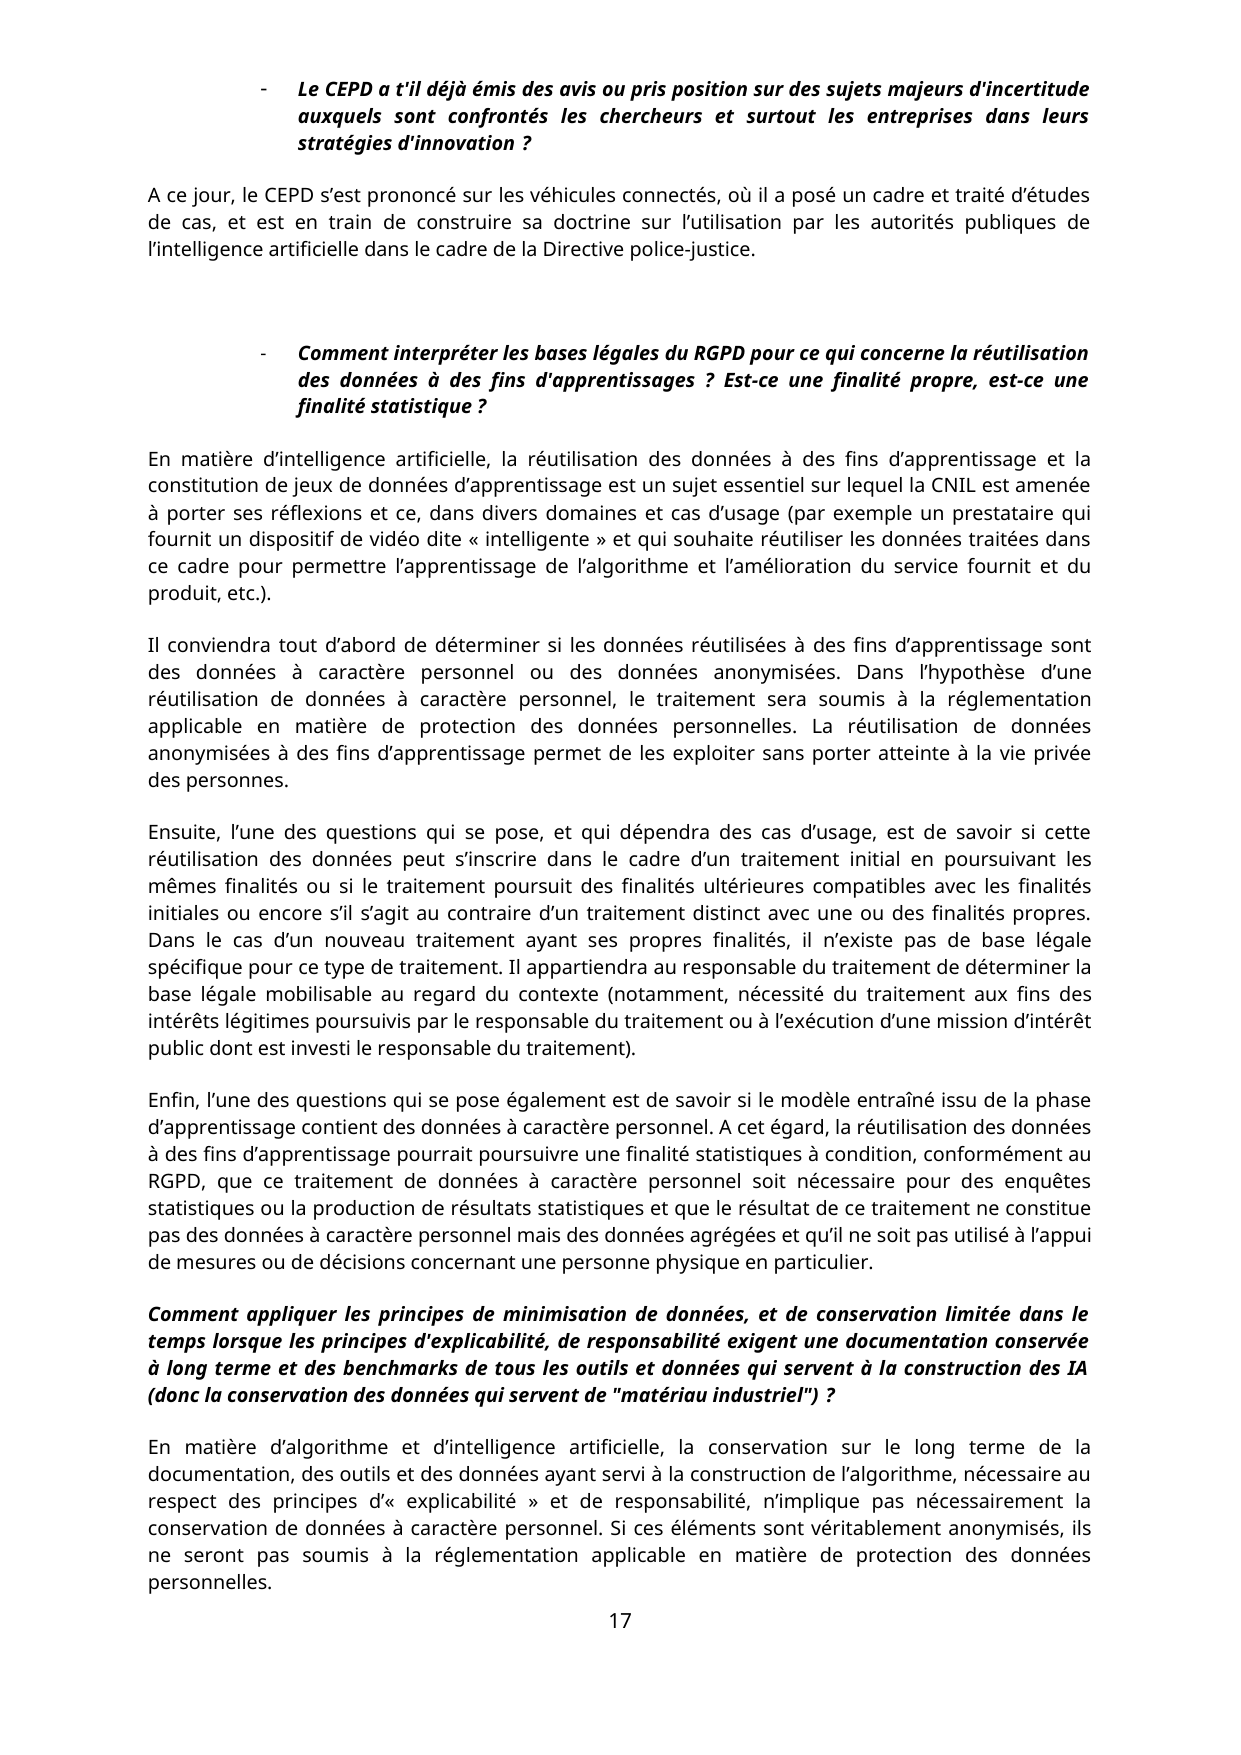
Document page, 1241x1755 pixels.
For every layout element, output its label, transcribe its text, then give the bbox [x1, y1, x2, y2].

text Il conviendra tout d’abord de déterminer si les données réutilisées à des fins d’apprentissage sont des données à caractère personnel ou des données anonymisées. Dans l’hypothèse d’une réutilisation de données à caractère personnel, le traitement sera soumis à la réglementation applicable en matière de protection des données personnelles. La réutilisation de données anonymisées à des fins d’apprentissage permet de les exploiter sans porter atteinte à la vie privée des personnes. [148, 632, 1093, 793]
text Ensuite, l’une des questions qui se pose, et qui dépendra des cas d’usage, est de savoir si cette réutilisation des données peut s’inscrire dans le cadre d’un traitement initial en poursuivant les mêmes finalités ou si le traitement poursuit des finalités ultérieures compatibles avec les finalités initiales ou encore s’il s’agit au contraire d’un traitement distinct avec une ou des finalités propres. Dans le cas d’un nouveau traitement ayant ses propres finalités, il n’existe pas de base légale spécifique pour ce type de traitement. Il appartiendra au responsable du traitement de déterminer la base légale mobilisable au regard du contexte (notamment, nécessité du traitement aux fins des intérêts légitimes poursuivis par le responsable du traitement ou à l’exécution d’une mission d’intérêt public dont est investi le responsable du traitement). [148, 818, 1093, 1061]
text Enfin, l’une des questions qui se pose également est de savoir si le modèle entraîné issu de la phase d’apprentissage contient des données à caractère personnel. A cet égard, la réutilisation des données à des fins d’apprentissage pourrait poursuivre une finalité statistiques à condition, conformément au RGPD, que ce traitement de données à caractère personnel soit nécessaire pour des enquêtes statistiques ou la production de résultats statistiques et que le résultat de ce traitement ne constitue pas des données à caractère personnel mais des données agrégées et qu’il ne soit pas utilisé à l’appui de mesures ou de décisions concernant une personne physique en particulier. [148, 1086, 1093, 1275]
text En matière d’intelligence artificielle, la réutilisation des données à des fins d’apprentissage et la constitution de jeux de données d’apprentissage est un sujet essentiel sur lequel la CNIL est amenée à porter ses réflexions et ce, dans divers domaines et cas d’usage (par exemple un prestataire qui fournit un dispositif de vidéo dite « intelligente » et qui souhaite réutiliser les données traitées dans ce cadre pour permettre l’apprentissage de l’algorithme et l’amélioration du service fournit et du produit, etc.). [148, 445, 1093, 607]
list Le CEPD a t'il déjà émis des avis ou pris position sur des sujets majeurs d'incertitude auxquels sont confrontés les chercheurs et surtout les entreprises dans leurs stratégies d'innovation ? [260, 74, 1093, 156]
text En matière d’algorithme et d’intelligence artificielle, la conservation sur le long terme de la documentation, des outils et des données ayant servi à la construction de l’algorithme, nécessaire au respect des principes d’« explicabilité » et de responsabilité, n’implique pas nécessairement la conservation de données à caractère personnel. Si ces éléments sont véritablement anonymisés, ils ne seront pas soumis à la réglementation applicable en matière de protection des données personnelles. [148, 1433, 1093, 1595]
text Comment appliquer les principes de minimisation de données, et de conservation limitée dans le temps lorsque les principes d'explicabilité, de responsabilité exigent une documentation conservée à long terme et des benchmarks de tous les outils et données qui servent à la construction des IA (donc la conservation des données qui servent de "matériau industriel") ? [148, 1300, 1093, 1408]
list Comment interpréter les bases légales du RGPD pour ce qui concerne la réutilisation des données à des fins d'apprentissages ? Est-ce une finalité propre, est-ce une finalité statistique ? [260, 339, 1093, 420]
text A ce jour, le CEPD s’est prononcé sur les véhicules connectés, où il a posé un cadre et traité d’études de cas, et est en train de construire sa doctrine sur l’utilisation par les autorités publiques de l’intelligence artificielle dans le cadre de la Directive police-justice. [148, 181, 1093, 262]
